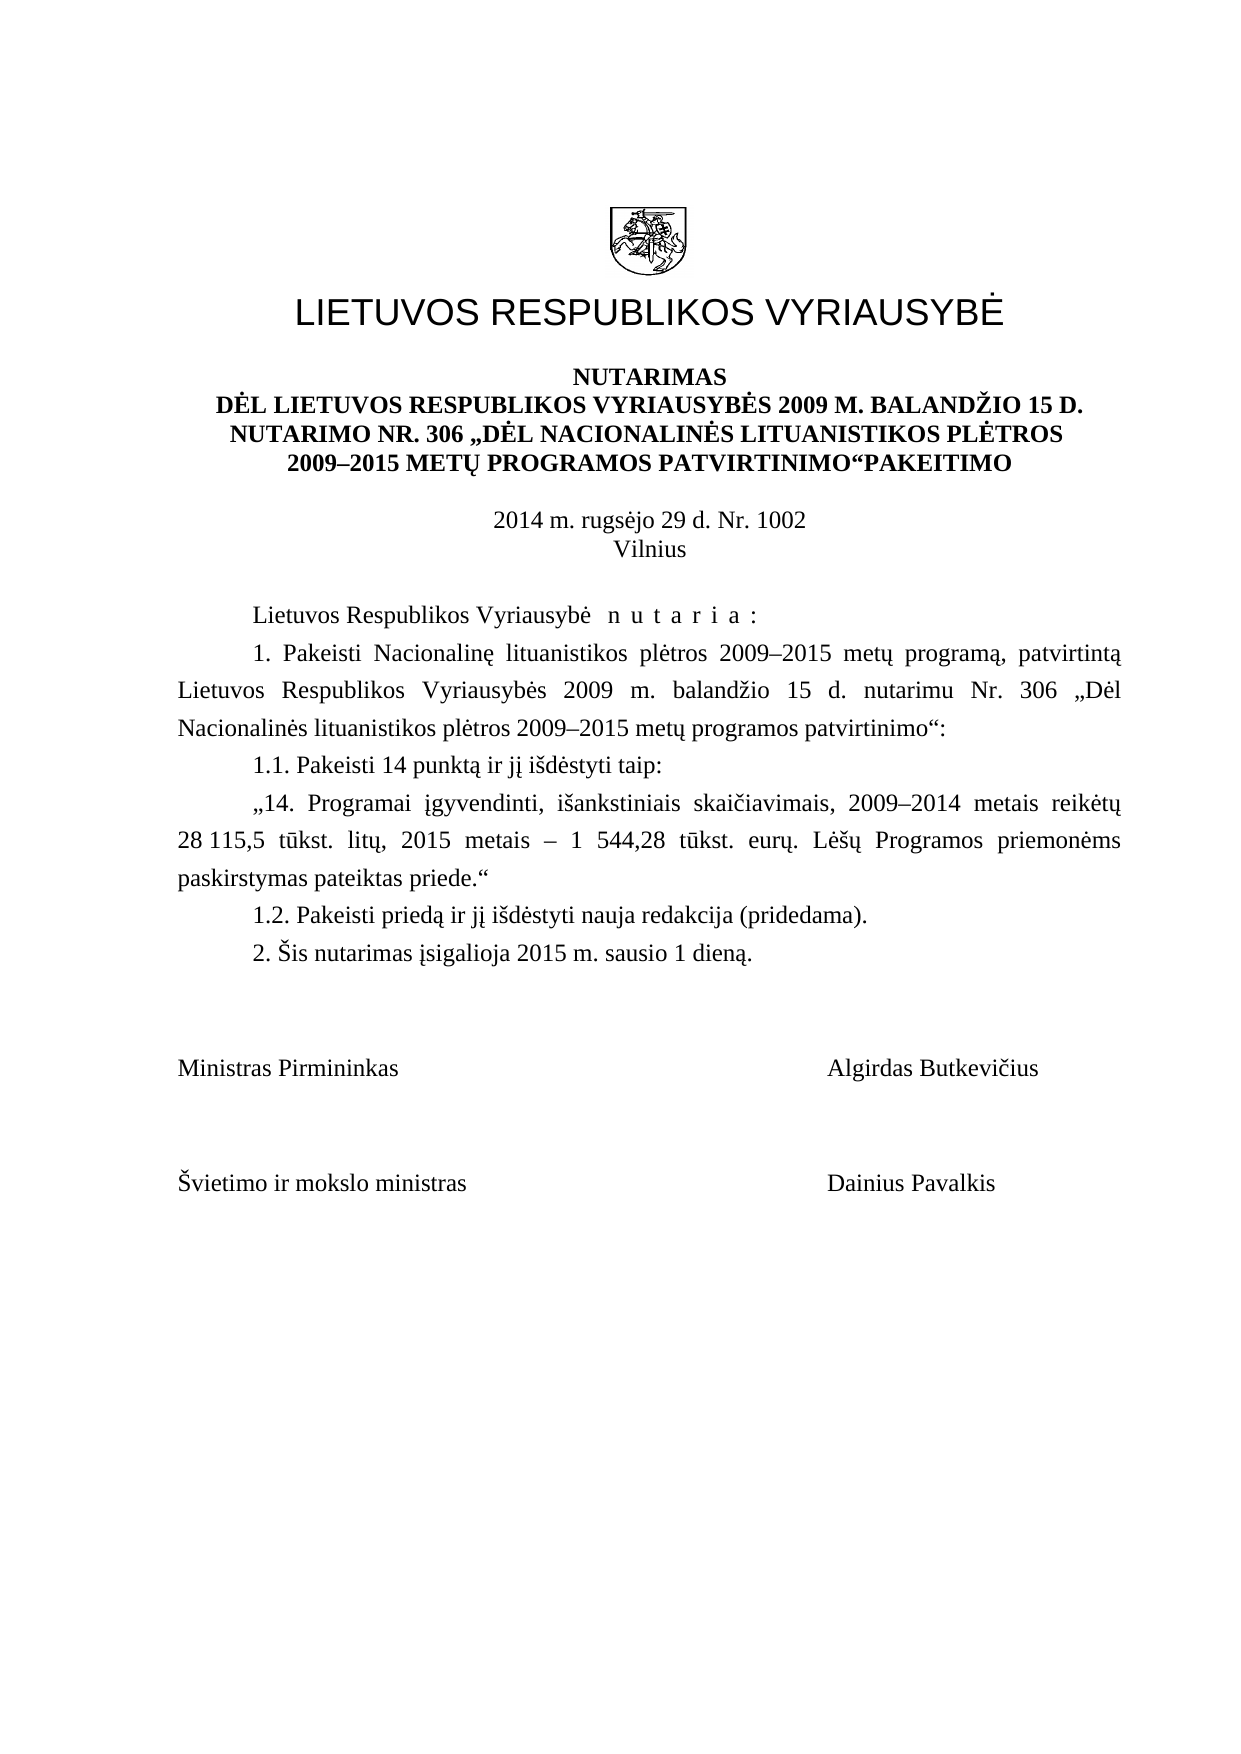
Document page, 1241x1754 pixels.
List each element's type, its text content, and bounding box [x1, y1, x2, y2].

text 1.2. Pakeisti priedą ir jį išdėstyti nauja redakcija (pridedama). [177, 892, 1122, 929]
text 2014 m. rugsėjo 29 d. Nr. 1002 Vilnius [177, 505, 1122, 563]
text Ministras Pirmininkas Algirdas Butkevičius [177, 1053, 1122, 1082]
text 1. Pakeisti Nacionalinę lituanistikos plėtros 2009–2015 metų programą, patvirtintą Lietuvos Respublikos Vyriausybės 2009 m. balandžio 15 d. nutarimu Nr. 306 „Dėl Nacionalinės lituanistikos plėtros 2009–2015 metų programos patvirtinimo“: [177, 629, 1122, 742]
text 1.1. Pakeisti 14 punktą ir jį išdėstyti taip: [177, 742, 1122, 779]
text nutarimas [177, 362, 1122, 390]
text Lietuvos Respublikos Vyriausybė nutaria: [177, 592, 1122, 629]
text Dėl LIETUVOS RESPUBLIKOS VYRIAUSYBĖS 2009 M. BALANDŽIO 15 D. NUTARIMO NR. 306 „DĖL NACIONALINĖS LITUANISTIKOS PLĖTROS 2009–2015 METŲ PROGRAMOS PATVIRTINIMO“PAKEITIMO [177, 390, 1122, 477]
text Švietimo ir mokslo ministras Dainius Pavalkis [177, 1168, 1122, 1197]
text „14. Programai įgyvendinti, išankstiniais skaičiavimais, 2009–2014 metais reikėtų 28 115,5 tūkst. litų, 2015 metais – 1 544,28 tūkst. eurų. Lėšų Programos priemonėms paskirstymas pateiktas priede.“ [177, 779, 1122, 892]
text 2. Šis nutarimas įsigalioja 2015 m. sausio 1 dieną. [177, 929, 1122, 967]
text Lietuvos Respublikos Vyriausybė [177, 290, 1122, 333]
